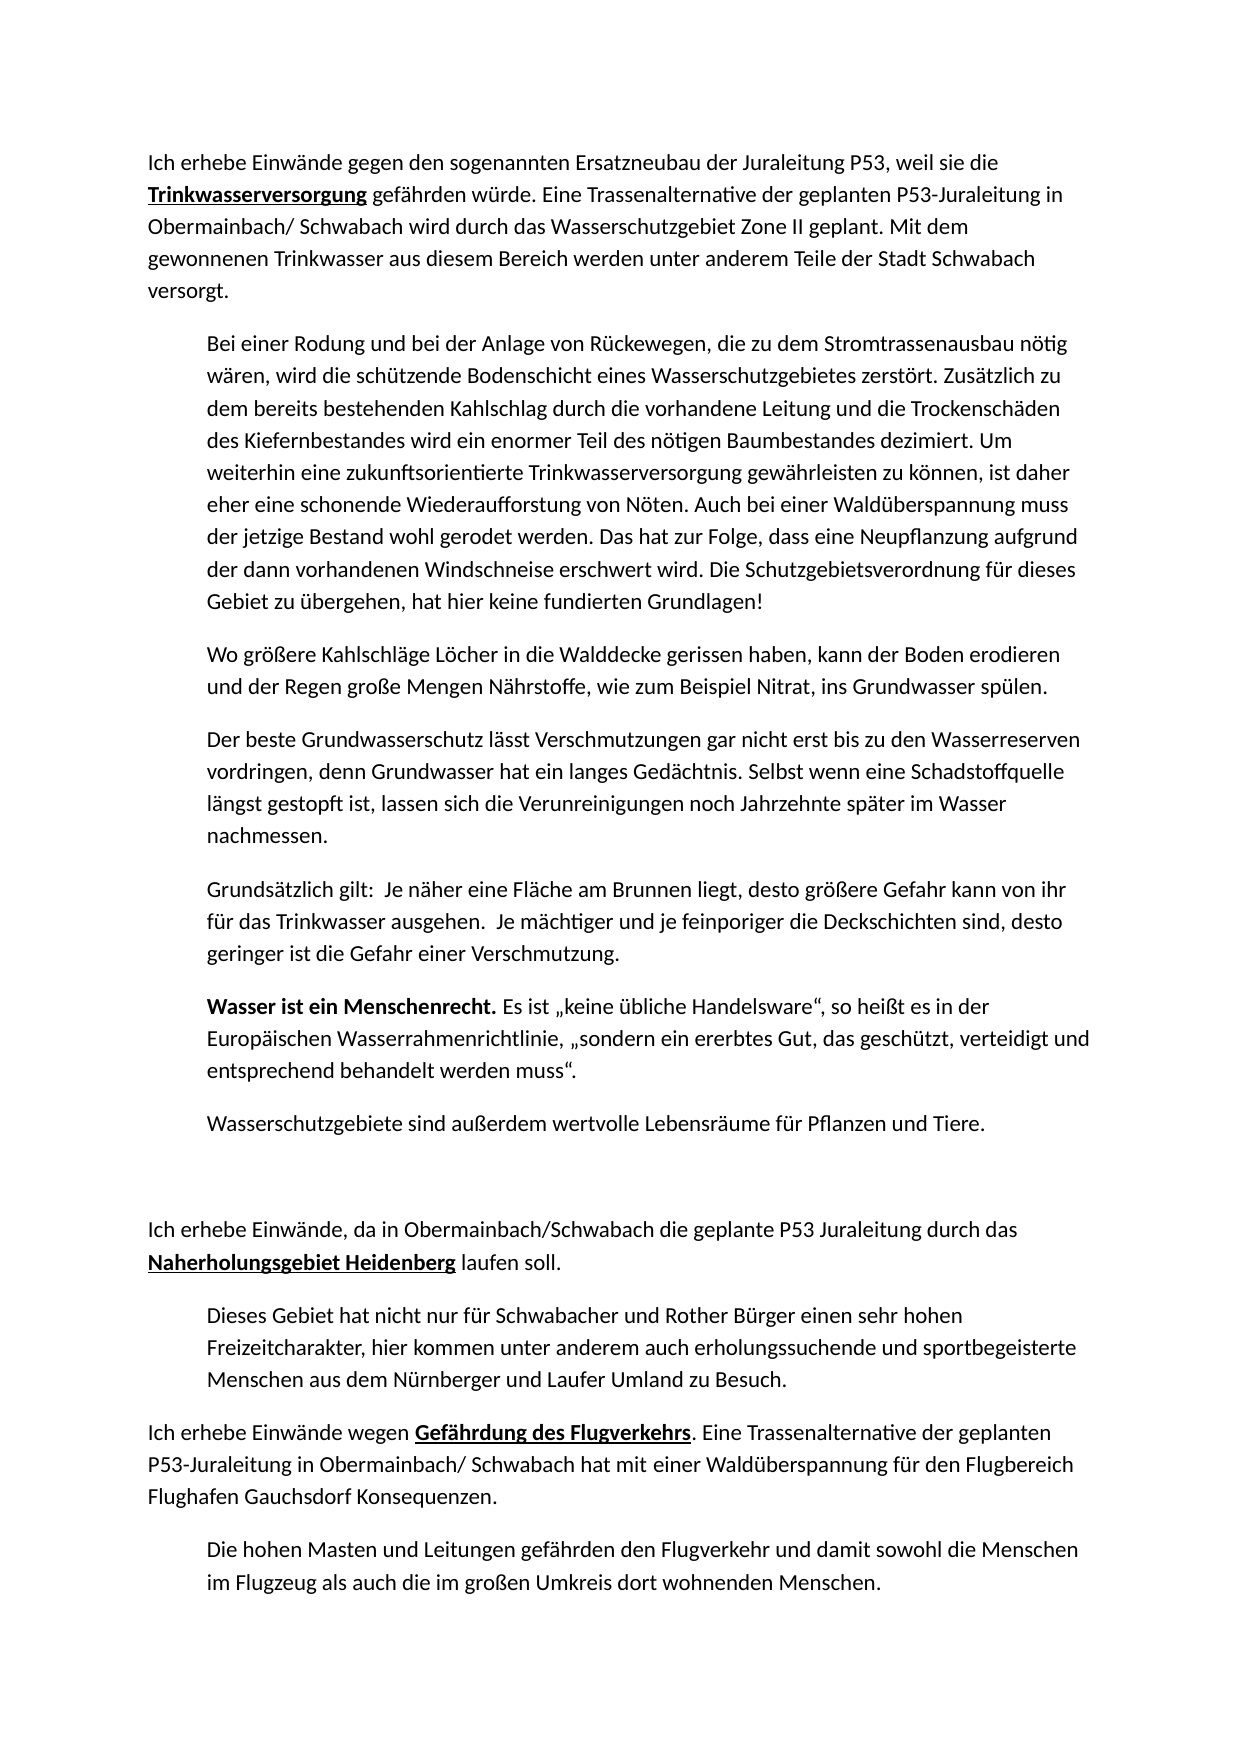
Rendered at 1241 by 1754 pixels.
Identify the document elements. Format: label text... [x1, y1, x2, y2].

text Bei einer Rodung und bei der Anlage von Rückewegen, die zu dem Stromtrassenausbau nötig wären, wird die schützende Bodenschicht eines Wasserschutzgebietes zerstört. Zusätzlich zu dem bereits bestehenden Kahlschlag durch die vorhandene Leitung und die Trockenschäden des Kiefernbestandes wird ein enormer Teil des nötigen Baumbestandes dezimiert. Um weiterhin eine zukunftsorientierte Trinkwasserversorgung gewährleisten zu können, ist daher eher eine schonende Wiederaufforstung von Nöten. Auch bei einer Waldüberspannung muss der jetzige Bestand wohl gerodet werden. Das hat zur Folge, dass eine Neupflanzung aufgrund der dann vorhandenen Windschneise erschwert wird. Die Schutzgebietsverordnung für dieses Gebiet zu übergehen, hat hier keine fundierten Grundlagen! [207, 329, 1093, 615]
text Ich erhebe Einwände, da in Obermainbach/Schwabach die geplante P53 Juraleitung durch das Naherholungsgebiet Heidenberg laufen soll. [148, 1216, 1093, 1276]
text Der beste Grundwasserschutz lässt Verschmutzungen gar nicht erst bis zu den Wasserreserven vordringen, denn Grundwasser hat ein langes Gedächtnis. Selbst wenn eine Schadstoffquelle längst gestopft ist, lassen sich die Verunreinigungen noch Jahrzehnte später im Wasser nachmessen. [207, 725, 1093, 850]
text Ich erhebe Einwände gegen den sogenannten Ersatzneubau der Juraleitung P53, weil sie die Trinkwasserversorgung gefährden würde. Eine Trassenalternative der geplanten P53-Juraleitung in Obermainbach/ Schwabach wird durch das Wasserschutzgebiet Zone II geplant. Mit dem gewonnenen Trinkwasser aus diesem Bereich werden unter anderem Teile der Stadt Schwabach versorgt. [148, 148, 1093, 304]
text Wasser ist ein Menschenrecht. Es ist „keine übliche Handelsware“, so heißt es in der Europäischen Wasserrahmenrichtlinie, „sondern ein ererbtes Gut, das geschützt, verteidigt und entsprechend behandelt werden muss“. [207, 992, 1093, 1084]
text Grundsätzlich gilt: Je näher eine Fläche am Brunnen liegt, desto größere Gefahr kann von ihr für das Trinkwasser ausgehen. Je mächtiger und je feinporiger die Deckschichten sind, desto geringer ist die Gefahr einer Verschmutzung. [207, 875, 1093, 967]
text Wo größere Kahlschläge Löcher in die Walddecke gerissen haben, kann der Boden erodieren und der Regen große Mengen Nährstoffe, wie zum Beispiel Nitrat, ins Grundwasser spülen. [207, 640, 1093, 700]
text Die hohen Masten und Leitungen gefährden den Flugverkehr und damit sowohl die Menschen im Flugzeug als auch die im großen Umkreis dort wohnenden Menschen. [207, 1536, 1093, 1596]
text Ich erhebe Einwände wegen Gefährdung des Flugverkehrs. Eine Trassenalternative der geplanten P53-Juraleitung in Obermainbach/ Schwabach hat mit einer Waldüberspannung für den Flugbereich Flughafen Gauchsdorf Konsequenzen. [148, 1418, 1093, 1511]
text Dieses Gebiet hat nicht nur für Schwabacher und Rother Bürger einen sehr hohen Freizeitcharakter, hier kommen unter anderem auch erholungssuchende und sportbegeisterte Menschen aus dem Nürnberger und Laufer Umland zu Besuch. [207, 1301, 1093, 1393]
text Wasserschutzgebiete sind außerdem wertvolle Lebensräume für Pflanzen und Tiere. [207, 1109, 1093, 1137]
